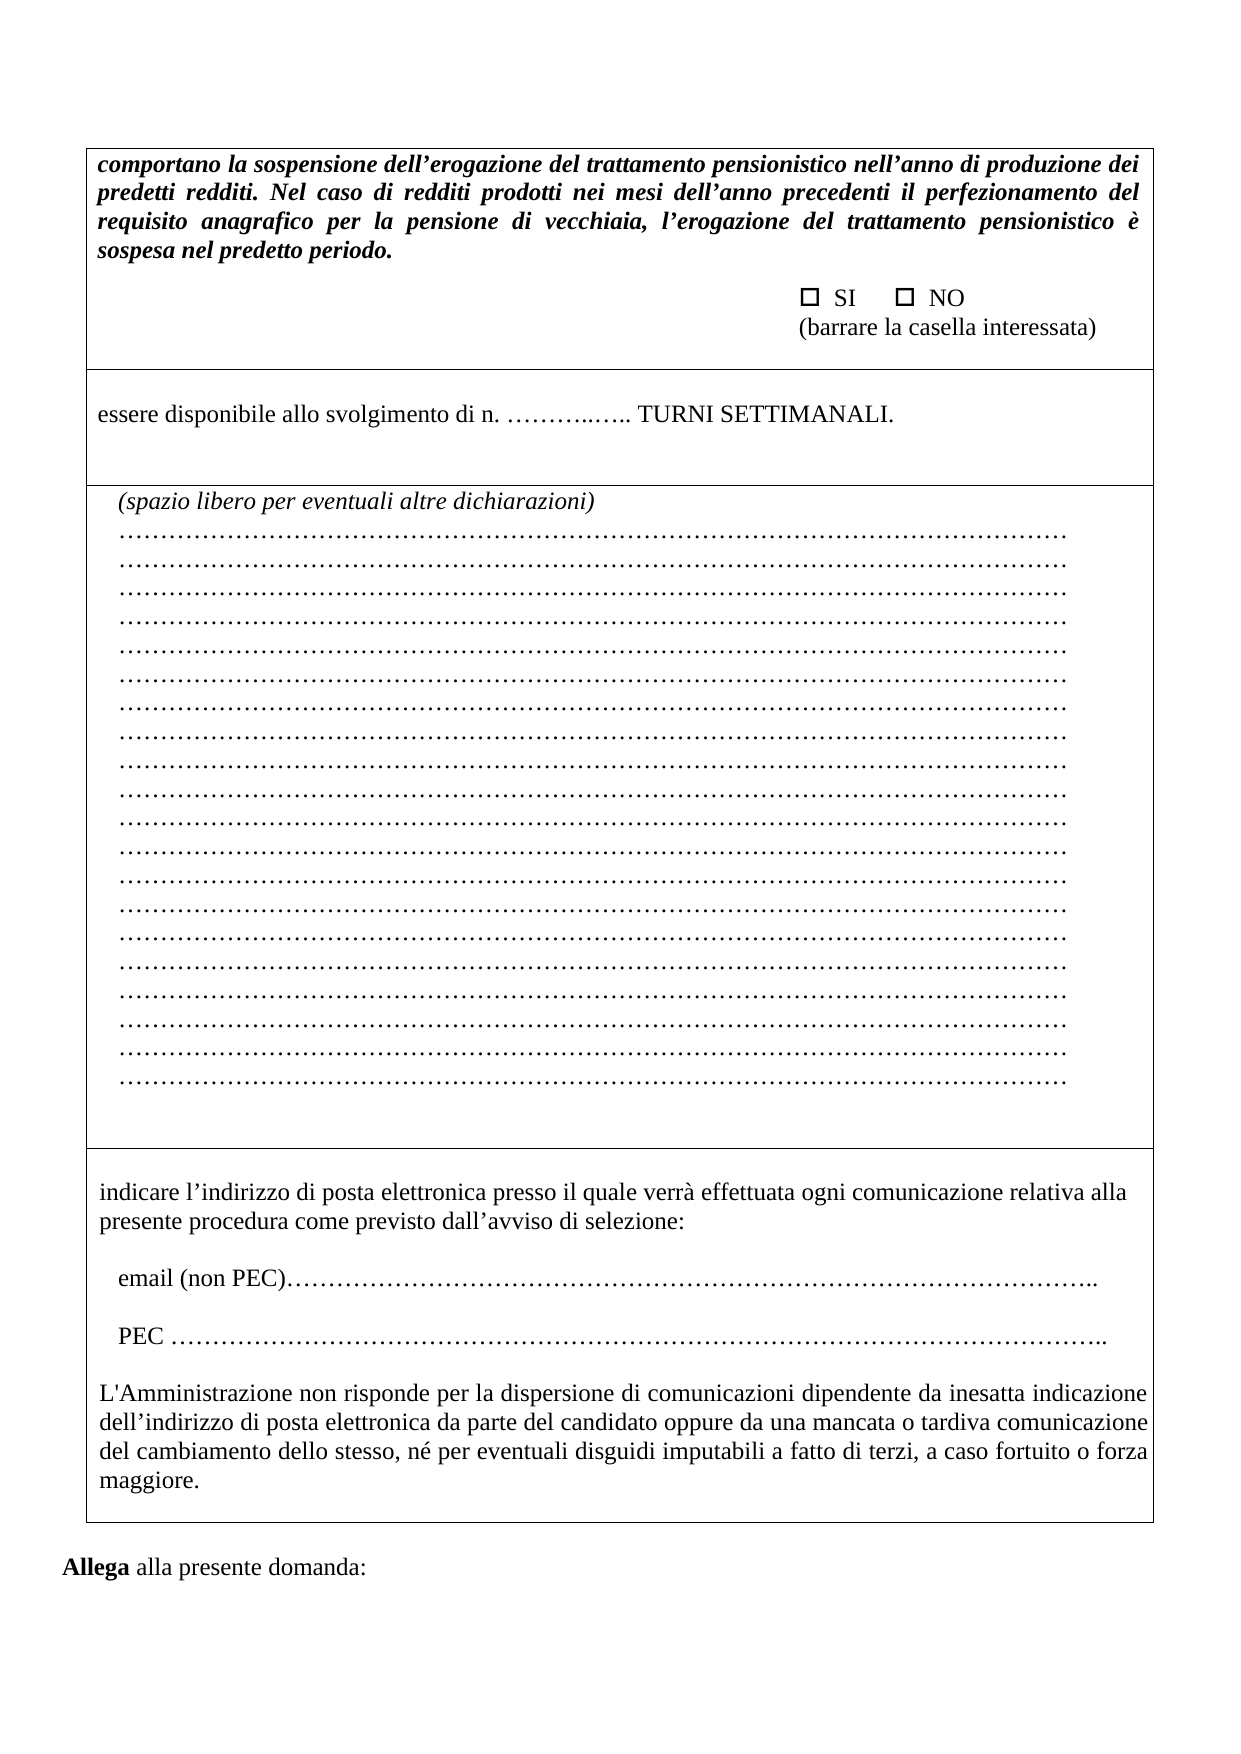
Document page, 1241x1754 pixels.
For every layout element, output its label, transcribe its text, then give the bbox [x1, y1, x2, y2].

table_cell essere disponibile allo svolgimento di n. ………..….. TURNI SETTIMANALI. [87, 370, 1153, 485]
table_cell (spazio libero per eventuali altre dichiarazioni) …………………………………………………………………………………………………… …………………………………………………………………………………………………… …………………………………………………………………………………………………… …………………………………………………………………………………………………… …………………………………………………………………………………………………… …………………………………………………………………………………………………… …………………………………………………………………………………………………… …………………………………………………………………………………………………… …………………………………………………………………………………………………… …………………………………………………………………………………………………… …………………………………………………………………………………………………… …………………………………………………………………………………………………… …………………………………………………………………………………………………… …………………………………………………………………………………………………… …………………………………………………………………………………………………… …………………………………………………………………………………………………… …………………………………………………………………………………………………… …………………………………………………………………………………………………… …………………………………………………………………………………………………… …………………………………………………………………………………………………… [87, 486, 1153, 1147]
text Allega alla presente domanda: [62, 1552, 1149, 1581]
table_cell comportano la sospensione dell’erogazione del trattamento pensionistico nell’anno di produzione dei predetti redditi. Nel caso di redditi prodotti nei mesi dell’anno precedenti il perfezionamento del requisito anagrafico per la pensione di vecchiaia, l’erogazione del trattamento pensionistico è sospesa nel predetto periodo.  SI  NO (barrare la casella interessata) [87, 149, 1153, 369]
table_cell indicare l’indirizzo di posta elettronica presso il quale verrà effettuata ogni comunicazione relativa alla presente procedura come previsto dall’avviso di selezione: email (non PEC)…………………………………………………………………………………….. PEC ………………………………………………………………………………………………….. L'Amministrazione non risponde per la dispersione di comunicazioni dipendente da inesatta indicazione dell’indirizzo di posta elettronica da parte del candidato oppure da una mancata o tardiva comunicazione del cambiamento dello stesso, né per eventuali disguidi imputabili a fatto di terzi, a caso fortuito o forza maggiore. [87, 1149, 1153, 1522]
